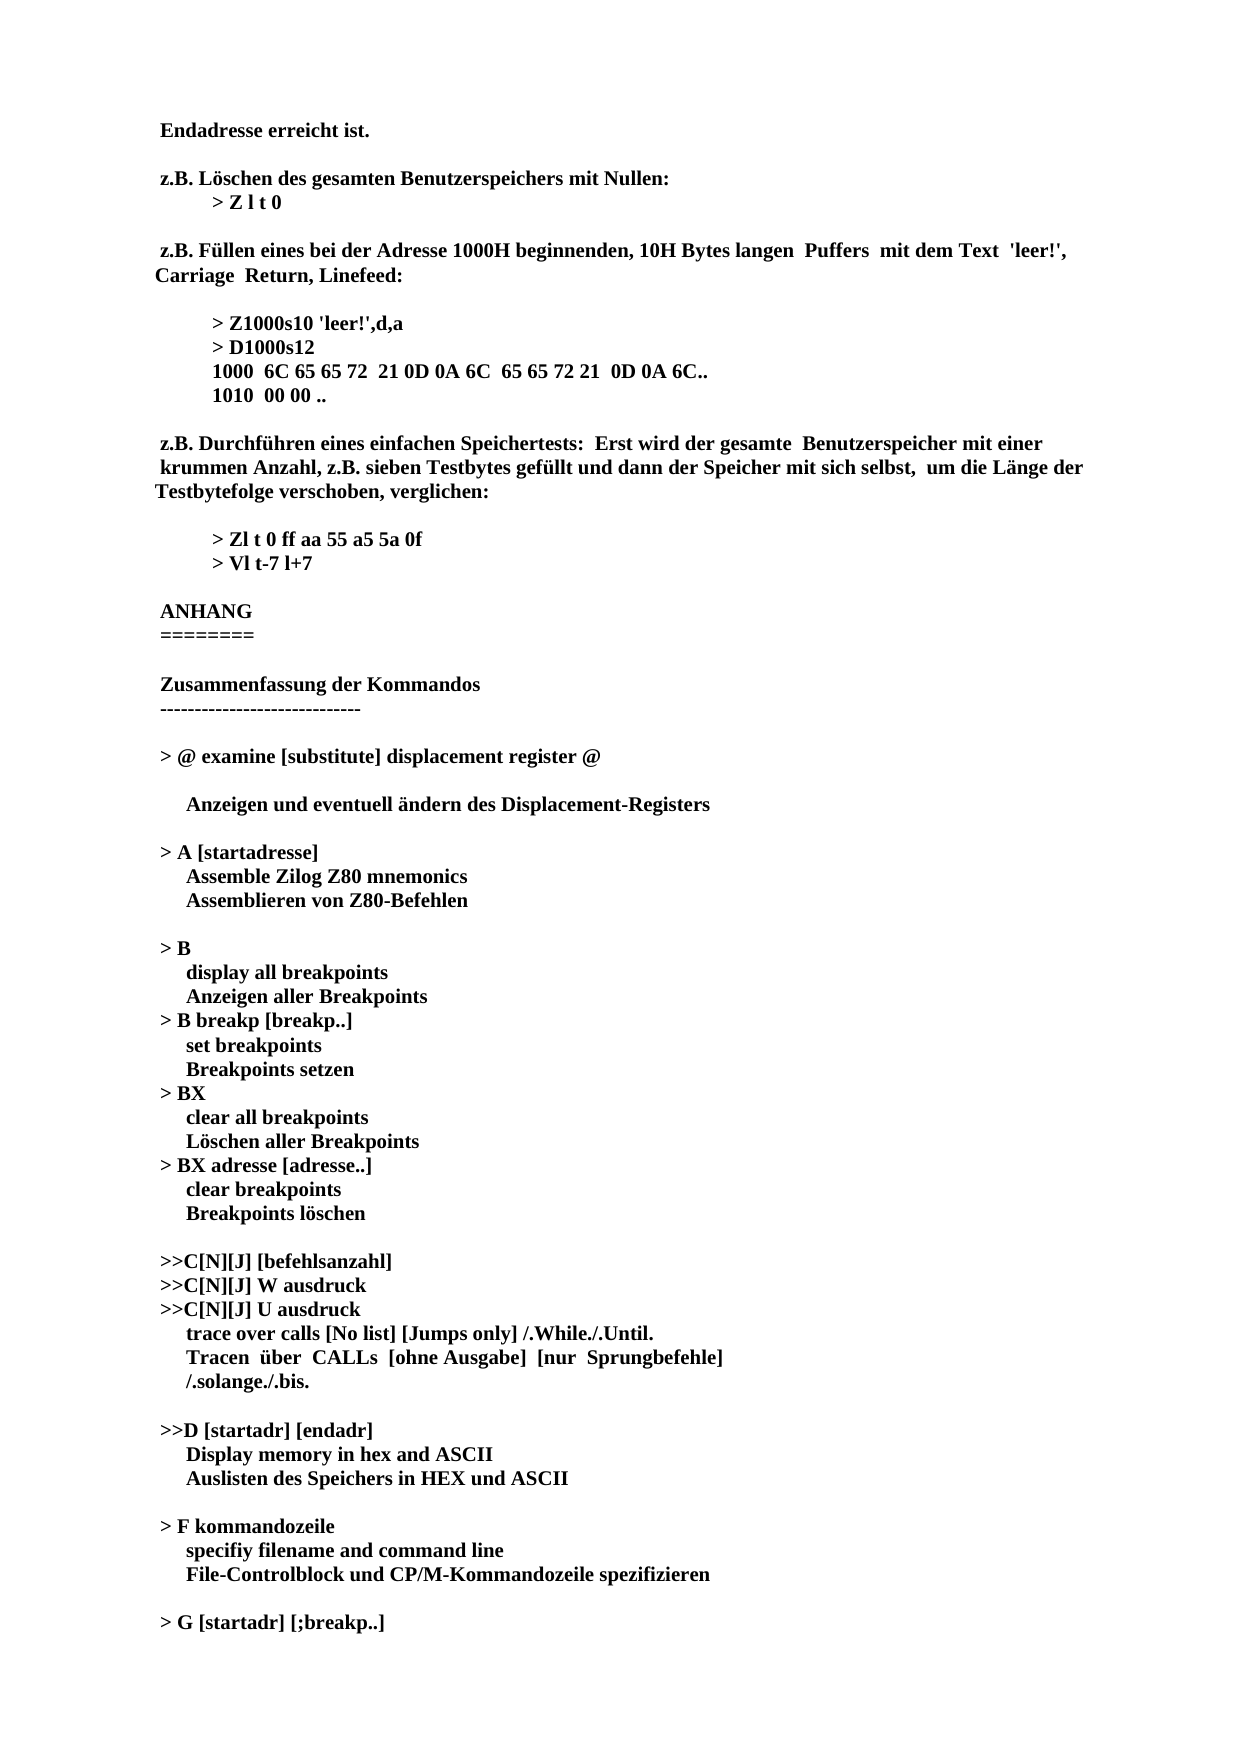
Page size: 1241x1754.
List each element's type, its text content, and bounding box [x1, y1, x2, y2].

text > F kommandozeile [118, 1514, 1122, 1538]
text Breakpoints setzen [118, 1057, 1122, 1081]
text Breakpoints löschen [118, 1201, 1122, 1225]
text Assemblieren von Z80-Befehlen [118, 888, 1122, 912]
text ----------------------------- [118, 696, 1122, 720]
text Tracen über CALLs [ohne Ausgabe] [nur Sprungbefehle] [118, 1345, 1122, 1369]
text Carriage Return, Linefeed: [118, 262, 1122, 287]
text >>D [startadr] [endadr] [118, 1417, 1122, 1442]
text z.B. Füllen eines bei der Adresse 1000H beginnenden, 10H Bytes langen Puffers mit dem Text 'leer!', [118, 238, 1122, 262]
text > Vl t-7 l+7 [118, 551, 1122, 575]
text Display memory in hex and ASCII [118, 1442, 1122, 1466]
text clear all breakpoints [118, 1105, 1122, 1129]
text ======== [118, 623, 1122, 647]
text > Zl t 0 ff aa 55 a5 5a 0f [118, 527, 1122, 551]
text Anzeigen aller Breakpoints [118, 984, 1122, 1008]
text > D1000s12 [118, 335, 1122, 359]
text krummen Anzahl, z.B. sieben Testbytes gefüllt und dann der Speicher mit sich selbst, um die Länge der [118, 455, 1122, 479]
text z.B. Löschen des gesamten Benutzerspeichers mit Nullen: [118, 166, 1122, 190]
text Auslisten des Speichers in HEX und ASCII [118, 1466, 1122, 1490]
text Löschen aller Breakpoints [118, 1129, 1122, 1153]
text 1010 00 00 .. [118, 383, 1122, 407]
text > B [118, 936, 1122, 960]
text File-Controlblock und CP/M-Kommandozeile spezifizieren [118, 1562, 1122, 1586]
text > A [startadresse] [118, 840, 1122, 864]
text clear breakpoints [118, 1177, 1122, 1201]
text > BX [118, 1081, 1122, 1105]
text > Z1000s10 'leer!',d,a [118, 311, 1122, 335]
text > @ examine [substitute] displacement register @ [118, 744, 1122, 768]
text > G [startadr] [;breakp..] [118, 1610, 1122, 1634]
text > Z l t 0 [118, 190, 1122, 214]
text >>C[N][J] W ausdruck [118, 1273, 1122, 1297]
text ANHANG [118, 599, 1122, 623]
text Endadresse erreicht ist. [118, 118, 1122, 142]
text Zusammenfassung der Kommandos [118, 672, 1122, 696]
text specifiy filename and command line [118, 1538, 1122, 1562]
text > B breakp [breakp..] [118, 1008, 1122, 1032]
text >>C[N][J] [befehlsanzahl] [118, 1249, 1122, 1273]
text trace over calls [No list] [Jumps only] /.While./.Until. [118, 1321, 1122, 1345]
text display all breakpoints [118, 960, 1122, 984]
text z.B. Durchführen eines einfachen Speichertests: Erst wird der gesamte Benutzerspeicher mit einer [118, 431, 1122, 455]
text Anzeigen und eventuell ändern des Displacement-Registers [118, 792, 1122, 816]
text Assemble Zilog Z80 mnemonics [118, 864, 1122, 888]
text 1000 6C 65 65 72 21 0D 0A 6C 65 65 72 21 0D 0A 6C.. [118, 359, 1122, 383]
text >>C[N][J] U ausdruck [118, 1297, 1122, 1321]
text set breakpoints [118, 1032, 1122, 1057]
text > BX adresse [adresse..] [118, 1153, 1122, 1177]
text /.solange./.bis. [118, 1369, 1122, 1393]
text Testbytefolge verschoben, verglichen: [118, 479, 1122, 503]
